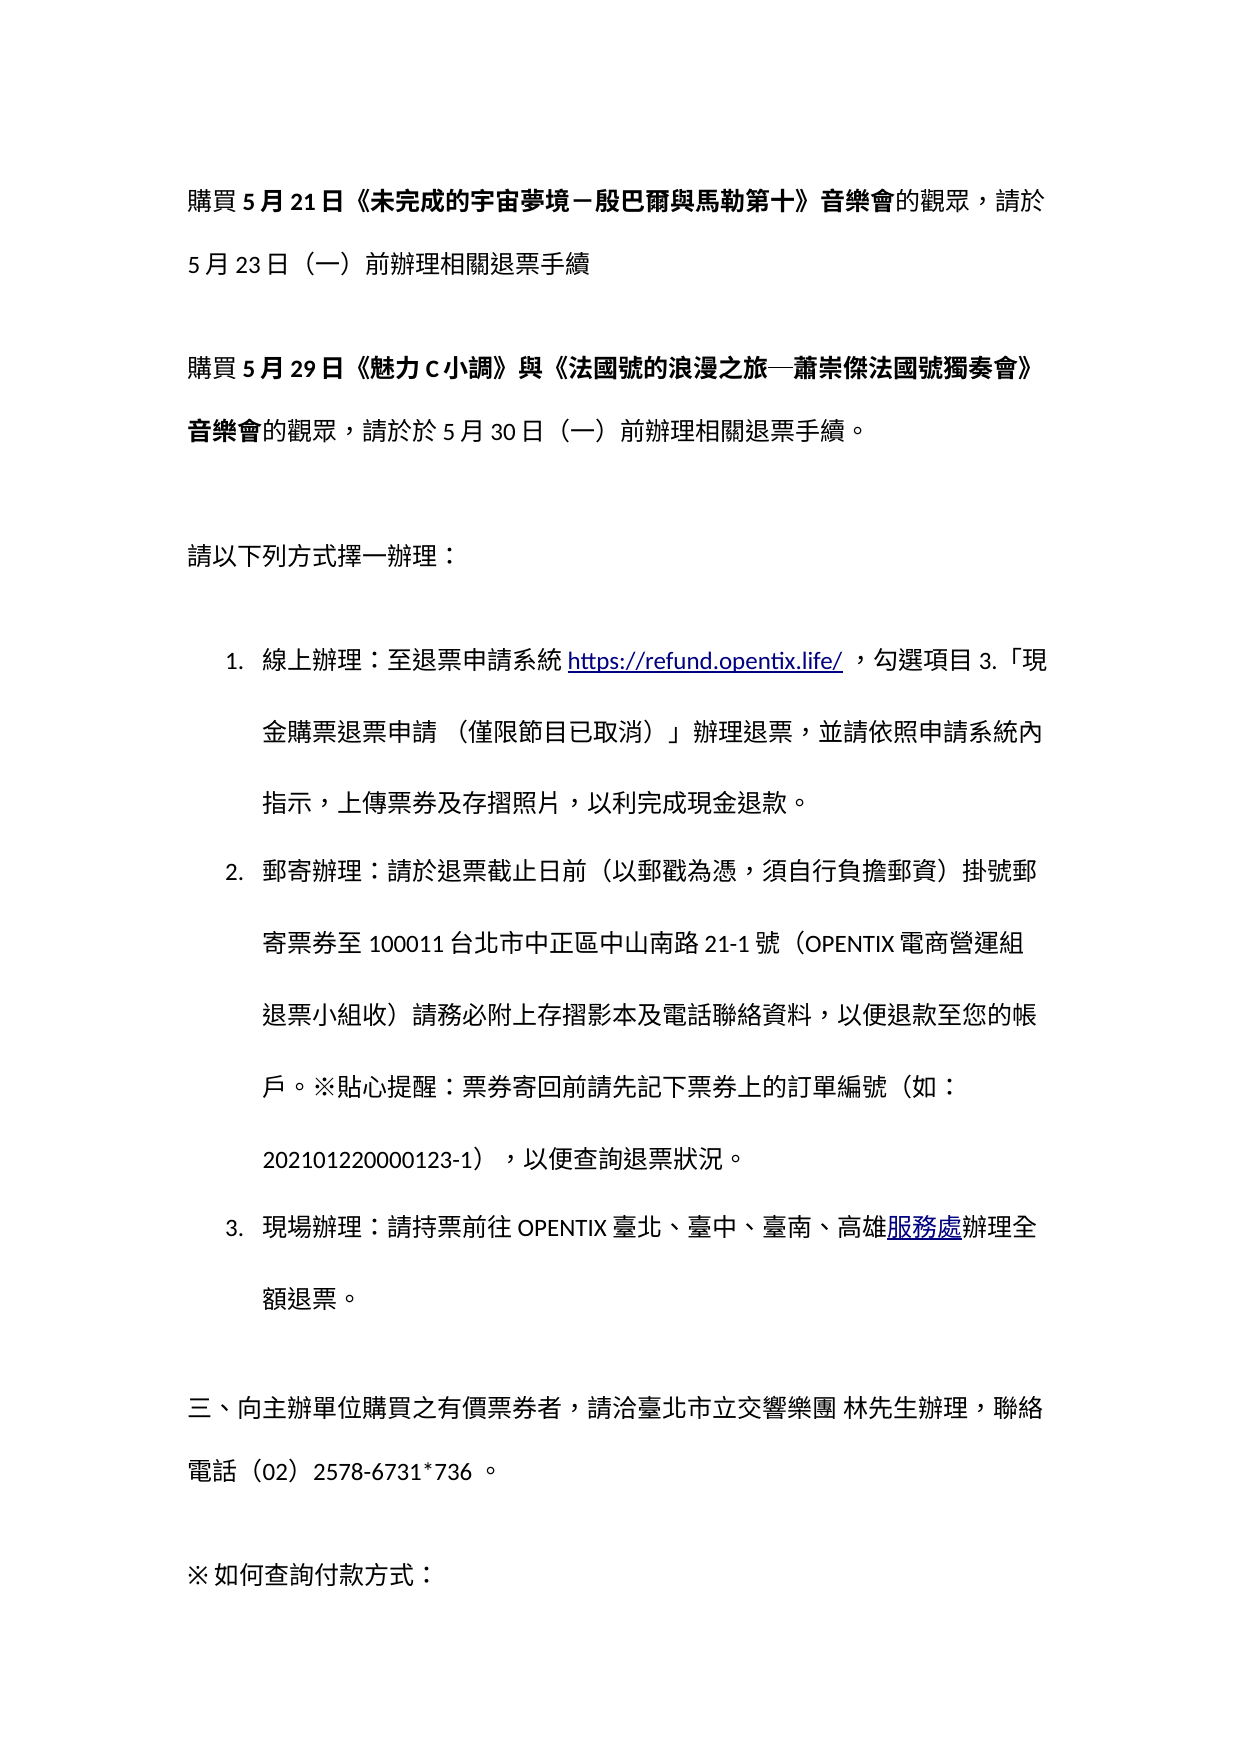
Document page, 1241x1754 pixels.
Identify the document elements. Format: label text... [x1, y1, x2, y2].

text ※ 如何查詢付款方式： [187, 1532, 1053, 1594]
text 購買5月21日《未完成的宇宙夢境－殷巴爾與馬勒第十》音樂會的觀眾，請於5月23日（一）前辦理相關退票手續 [187, 158, 1053, 283]
text 購買5月29日《魅力C小調》與《法國號的浪漫之旅─蕭崇傑法國號獨奏會》 音樂會的觀眾，請於於5月30日（一）前辦理相關退票手續。 請以下列方式擇一辦理： [187, 325, 1053, 575]
list 現場辦理：請持票前往OPENTIX臺北、臺中、臺南、高雄服務處辦理全額退票。 [225, 1184, 1053, 1318]
list 郵寄辦理：請於退票截止日前（以郵戳為憑，須自行負擔郵資）掛號郵寄票券至 100011台北市中正區中山南路21-1號（OPENTIX電商營運組 退票小組收）請務必附上存摺影本及電話聯絡資料，以便退款至您的帳戶。※貼心提醒：票券寄回前請先記下票券上的訂單編號（如：202101220000123-1），以便查詢退票狀況。 [225, 828, 1053, 1178]
list 線上辦理：至退票申請系統https://refund.opentix.life/ ，勾選項目 3.「現金購票退票申請 （僅限節目已取消）」辦理退票，並請依照申請系統內指示，上傳票券及存摺照片，以利完成現金退款。 [225, 617, 1053, 823]
text 三、向主辦單位購買之有價票券者，請洽臺北市立交響樂團 林先生辦理，聯絡電話（02）2578-6731*736 。 [187, 1365, 1053, 1490]
